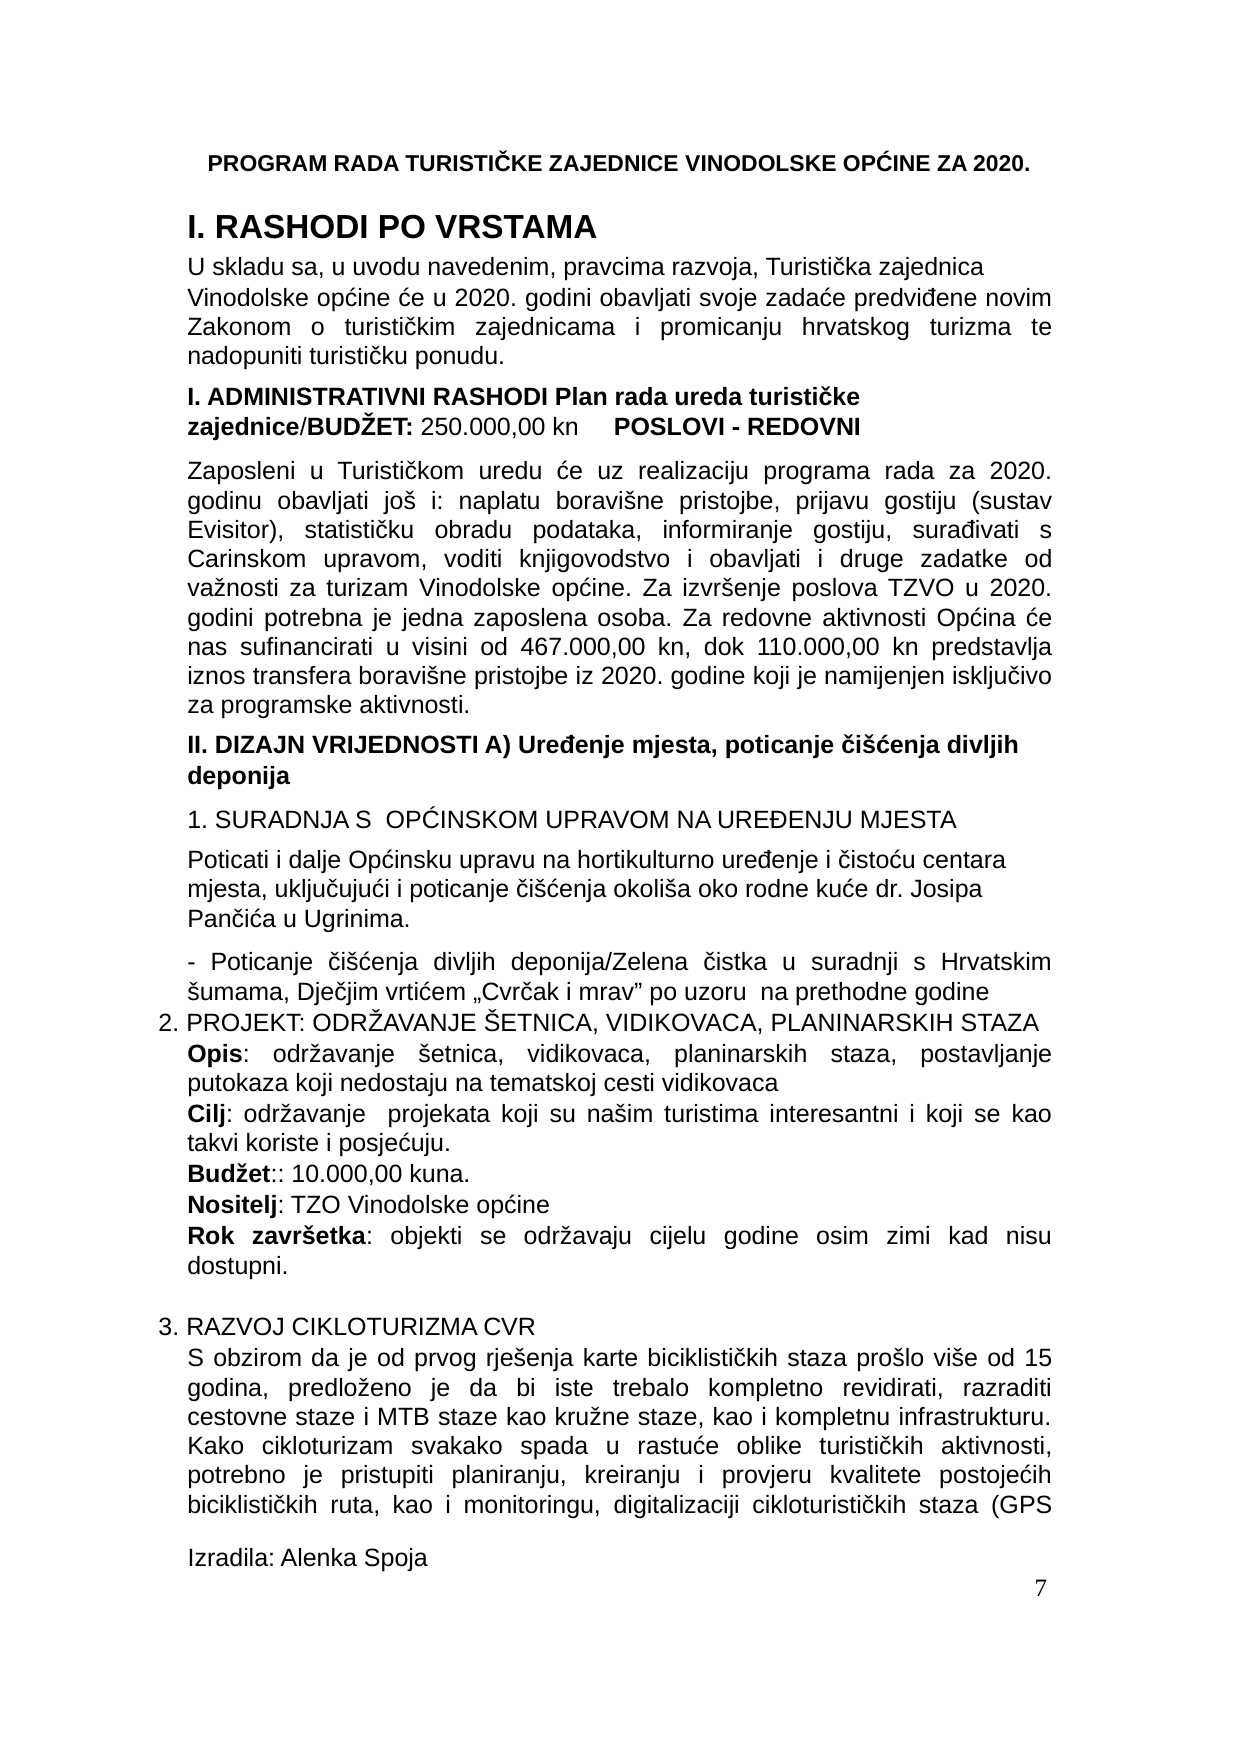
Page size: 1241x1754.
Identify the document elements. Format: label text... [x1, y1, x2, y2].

subtitle I. RASHODI PO VRSTAMA [187, 207, 1053, 245]
subtitle II. DIZAJN VRIJEDNOSTI A) Uređenje mjesta, poticanje čišćenja divljih deponija [187, 730, 1053, 789]
text U skladu sa, u uvodu navedenim, pravcima razvoja, Turistička zajednica [187, 252, 1053, 280]
list PROJEKT: ODRŽAVANJE ŠETNICA, VIDIKOVACA, PLANINARSKIH STAZA [158, 1008, 1053, 1036]
text Poticati i dalje Općinsku upravu na hortikulturno uređenje i čistoću centara mjesta, uključujući i poticanje čišćenja okoliša oko rodne kuće dr. Josipa Pančića u Ugrinima. [187, 845, 1053, 932]
subtitle I. ADMINISTRATIVNI RASHODI Plan rada ureda turističke zajednice/BUDŽET: 250.000,00 kn POSLOVI - REDOVNI [187, 381, 1053, 441]
text Opis: održavanje šetnica, vidikovaca, planinarskih staza, postavljanje putokaza koji nedostaju na tematskoj cesti vidikovaca [187, 1039, 1053, 1097]
text S obzirom da je od prvog rješenja karte biciklističkih staza prošlo više od 15 godina, predloženo je da bi iste trebalo kompletno revidirati, razraditi cestovne staze i MTB staze kao kružne staze, kao i kompletnu infrastrukturu. Kako cikloturizam svakako spada u rastuće oblike turističkih aktivnosti, potrebno je pristupiti planiranju, kreiranju i provjeru kvalitete postojećih biciklističkih ruta, kao i monitoringu, digitalizaciji cikloturističkih staza (GPS [187, 1343, 1053, 1518]
text Nositelj: TZO Vinodolske općine [187, 1190, 1053, 1219]
text Zaposleni u Turističkom uredu će uz realizaciju programa rada za 2020. godinu obavljati još i: naplatu boravišne pristojbe, prijavu gostiju (sustav Evisitor), statističku obradu podataka, informiranje gostiju, surađivati s Carinskom upravom, voditi knjigovodstvo i obavljati i druge zadatke od važnosti za turizam Vinodolske općine. Za izvršenje poslova TZVO u 2020. godini potrebna je jedna zaposlena osoba. Za redovne aktivnosti Općina će nas sufinancirati u visini od 467.000,00 kn, dok 110.000,00 kn predstavlja iznos transfera boravišne pristojbe iz 2020. godine koji je namijenjen isključivo za programske aktivnosti. [187, 456, 1053, 719]
list RAZVOJ CIKLOTURIZMA CVR [158, 1312, 1053, 1341]
text 1. SURADNJA S OPĆINSKOM UPRAVOM NA UREĐENJU MJESTA [187, 805, 1053, 834]
text Vinodolske općine će u 2020. godini obavljati svoje zadaće predviđene novim Zakonom o turističkim zajednicama i promicanju hrvatskog turizma te nadopuniti turističku ponudu. [187, 283, 1053, 370]
text Budžet:: 10.000,00 kuna. [187, 1159, 1053, 1188]
text Cilj: održavanje projekata koji su našim turistima interesantni i koji se kao takvi koriste i posjećuju. [187, 1099, 1053, 1157]
text - Poticanje čišćenja divljih deponija/Zelena čistka u suradnji s Hrvatskim šumama, Dječjim vrtićem „Cvrčak i mrav” po uzoru na prethodne godine [187, 947, 1053, 1005]
text Rok završetka: objekti se održavaju cijelu godine osim zimi kad nisu dostupni. [187, 1221, 1053, 1279]
